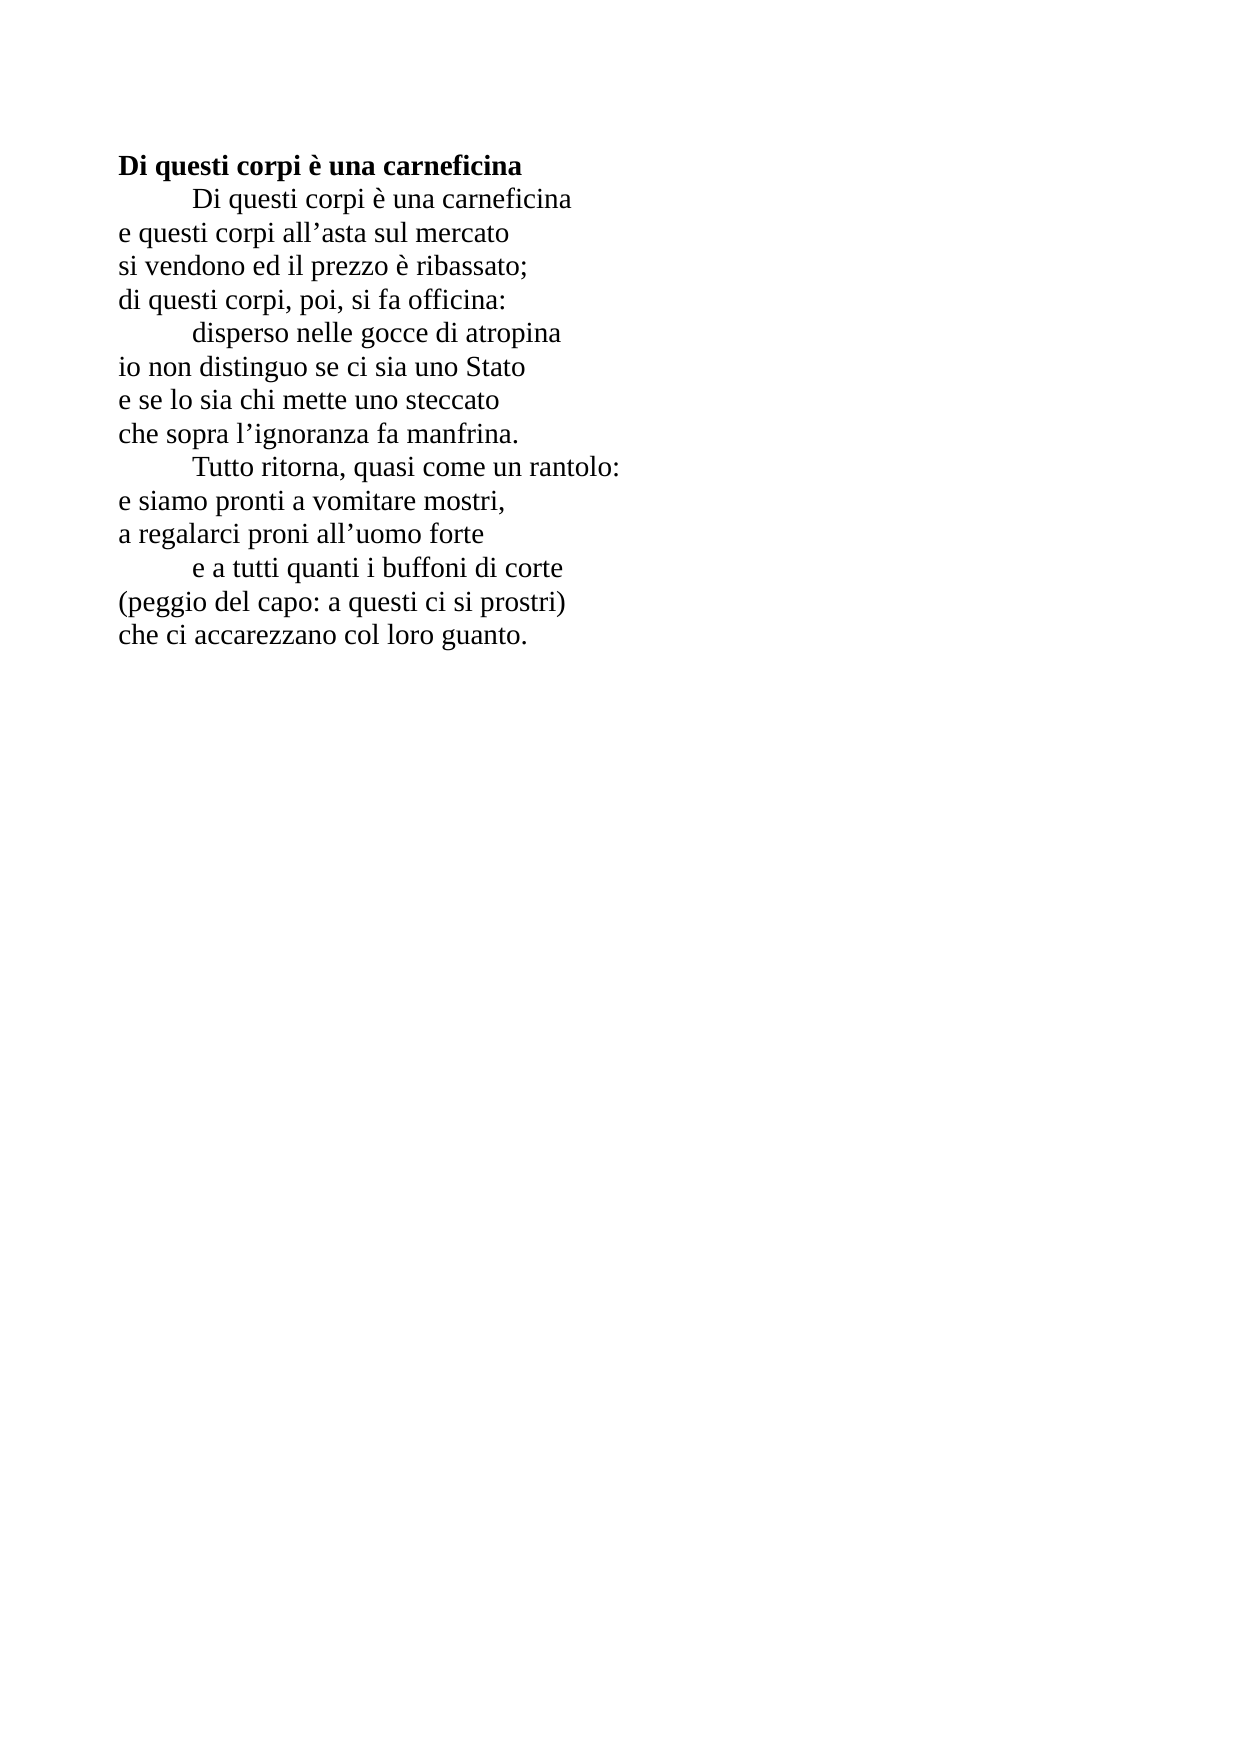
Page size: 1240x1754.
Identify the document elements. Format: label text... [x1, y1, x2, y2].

text Tutto ritorna, quasi come un rantolo: [118, 449, 1121, 483]
text e questi corpi all’asta sul mercato [118, 215, 1121, 248]
text di questi corpi, poi, si fa officina: [118, 282, 1121, 315]
text e se lo sia chi mette uno steccato [118, 382, 1121, 416]
text che sopra l’ignoranza fa manfrina. [118, 416, 1121, 449]
text e siamo pronti a vomitare mostri, [118, 483, 1121, 517]
text che ci accarezzano col loro guanto. [118, 617, 1121, 651]
text e a tutti quanti i buffoni di corte [118, 550, 1121, 584]
text disperso nelle gocce di atropina [118, 315, 1121, 349]
text Di questi corpi è una carneficina [118, 148, 1121, 181]
text si vendono ed il prezzo è ribassato; [118, 248, 1121, 282]
text io non distinguo se ci sia uno Stato [118, 349, 1121, 382]
text Di questi corpi è una carneficina [118, 181, 1121, 215]
text (peggio del capo: a questi ci si prostri) [118, 584, 1121, 617]
text a regalarci proni all’uomo forte [118, 517, 1121, 550]
